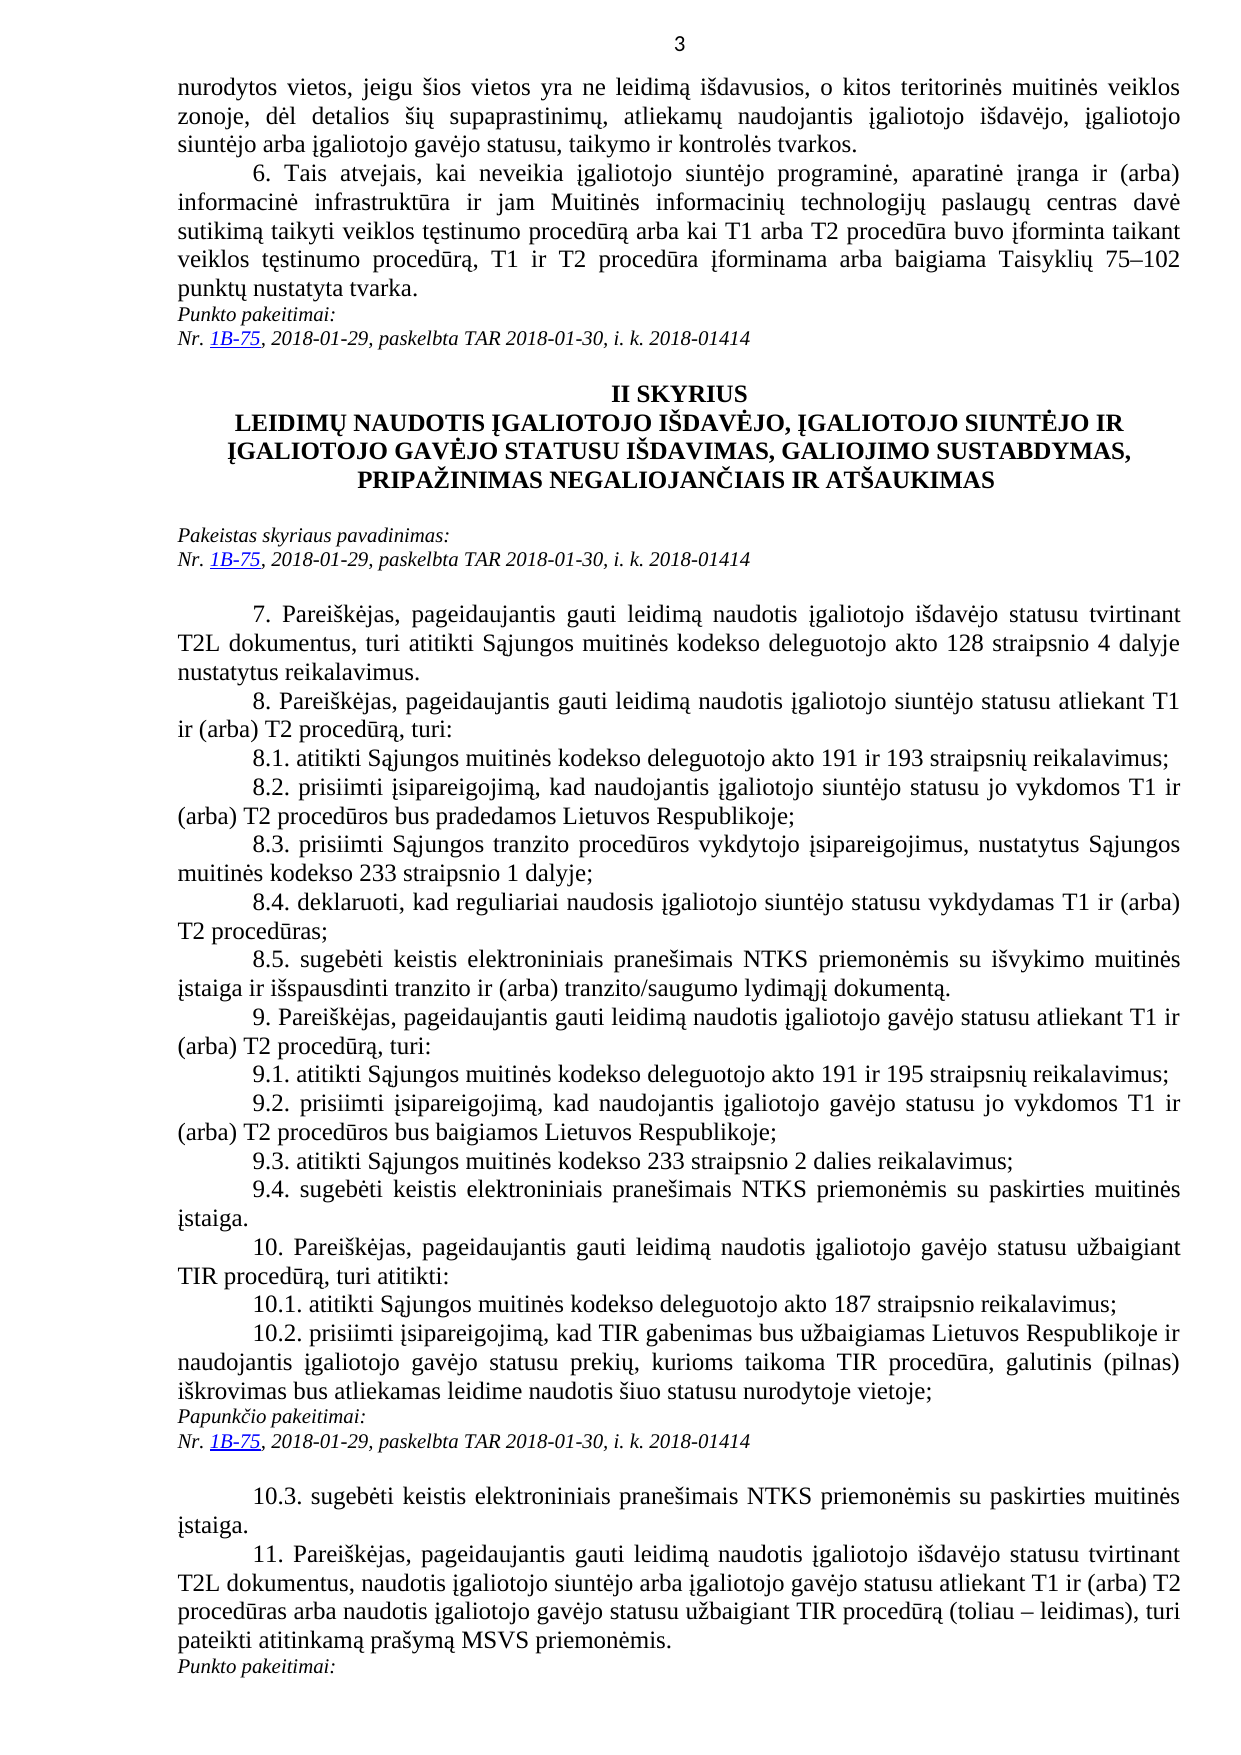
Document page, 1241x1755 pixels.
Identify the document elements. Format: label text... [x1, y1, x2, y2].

text Punkto pakeitimai: [177, 1654, 1181, 1678]
text 9.1. atitikti Sąjungos muitinės kodekso deleguotojo akto 191 ir 195 straipsnių reikalavimus; [177, 1059, 1181, 1088]
text 8.4. deklaruoti, kad reguliariai naudosis įgaliotojo siuntėjo statusu vykdydamas T1 ir (arba) T2 procedūras; [177, 887, 1181, 944]
text 9. Pareiškėjas, pageidaujantis gauti leidimą naudotis įgaliotojo gavėjo statusu atliekant T1 ir (arba) T2 procedūrą, turi: [177, 1002, 1181, 1059]
text Punkto pakeitimai: [177, 302, 1181, 326]
text 8.1. atitikti Sąjungos muitinės kodekso deleguotojo akto 191 ir 193 straipsnių reikalavimus; [177, 743, 1181, 772]
text nurodytos vietos, jeigu šios vietos yra ne leidimą išdavusios, o kitos teritorinės muitinės veiklos zonoje, dėl detalios šių supaprastinimų, atliekamų naudojantis įgaliotojo išdavėjo, įgaliotojo siuntėjo arba įgaliotojo gavėjo statusu, taikymo ir kontrolės tvarkos. [177, 72, 1181, 158]
text 8.2. prisiimti įsipareigojimą, kad naudojantis įgaliotojo siuntėjo statusu jo vykdomos T1 ir (arba) T2 procedūros bus pradedamos Lietuvos Respublikoje; [177, 772, 1181, 829]
text 8.3. prisiimti Sąjungos tranzito procedūros vykdytojo įsipareigojimus, nustatytus Sąjungos muitinės kodekso 233 straipsnio 1 dalyje; [177, 829, 1181, 887]
text Nr. 1B-75, 2018-01-29, paskelbta TAR 2018-01-30, i. k. 2018-01414 [177, 1428, 1181, 1453]
text Nr. 1B-75, 2018-01-29, paskelbta TAR 2018-01-30, i. k. 2018-01414 [177, 326, 1181, 350]
text 9.3. atitikti Sąjungos muitinės kodekso 233 straipsnio 2 dalies reikalavimus; [177, 1146, 1181, 1174]
text 8. Pareiškėjas, pageidaujantis gauti leidimą naudotis įgaliotojo siuntėjo statusu atliekant T1 ir (arba) T2 procedūrą, turi: [177, 686, 1181, 743]
text Nr. 1B-75, 2018-01-29, paskelbta TAR 2018-01-30, i. k. 2018-01414 [177, 547, 1181, 571]
text 10.3. sugebėti keistis elektroniniais pranešimais NTKS priemonėmis su paskirties muitinės įstaiga. [177, 1481, 1181, 1539]
text 7. Pareiškėjas, pageidaujantis gauti leidimą naudotis įgaliotojo išdavėjo statusu tvirtinant T2L dokumentus, turi atitikti Sąjungos muitinės kodekso deleguotojo akto 128 straipsnio 4 dalyje nustatytus reikalavimus. [177, 599, 1181, 686]
text 9.4. sugebėti keistis elektroniniais pranešimais NTKS priemonėmis su paskirties muitinės įstaiga. [177, 1174, 1181, 1232]
text 9.2. prisiimti įsipareigojimą, kad naudojantis įgaliotojo gavėjo statusu jo vykdomos T1 ir (arba) T2 procedūros bus baigiamos Lietuvos Respublikoje; [177, 1088, 1181, 1146]
text 8.5. sugebėti keistis elektroniniais pranešimais NTKS priemonėmis su išvykimo muitinės įstaiga ir išspausdinti tranzito ir (arba) tranzito/saugumo lydimąjį dokumentą. [177, 944, 1181, 1002]
text II SKYRIUS [177, 379, 1181, 408]
text 11. Pareiškėjas, pageidaujantis gauti leidimą naudotis įgaliotojo išdavėjo statusu tvirtinant T2L dokumentus, naudotis įgaliotojo siuntėjo arba įgaliotojo gavėjo statusu atliekant T1 ir (arba) T2 procedūras arba naudotis įgaliotojo gavėjo statusu užbaigiant TIR procedūrą (toliau – leidimas), turi pateikti atitinkamą prašymą MSVS priemonėmis. [177, 1539, 1181, 1654]
text 10.1. atitikti Sąjungos muitinės kodekso deleguotojo akto 187 straipsnio reikalavimus; [177, 1289, 1181, 1318]
text LEIDIMŲ NAUDOTIS ĮGALIOTOJO IŠDAVĖJO, ĮGALIOTOJO SIUNTĖJO IR ĮGALIOTOJO GAVĖJO STATUSU IŠDAVIMAS, GALIOJIMO SUSTABDYMAS, PRIPAŽINIMAS NEGALIOJANČIAIS IR ATŠAUKIMAS [177, 408, 1181, 494]
text 10. Pareiškėjas, pageidaujantis gauti leidimą naudotis įgaliotojo gavėjo statusu užbaigiant TIR procedūrą, turi atitikti: [177, 1232, 1181, 1289]
text Papunkčio pakeitimai: [177, 1404, 1181, 1428]
text 10.2. prisiimti įsipareigojimą, kad TIR gabenimas bus užbaigiamas Lietuvos Respublikoje ir naudojantis įgaliotojo gavėjo statusu prekių, kurioms taikoma TIR procedūra, galutinis (pilnas) iškrovimas bus atliekamas leidime naudotis šiuo statusu nurodytoje vietoje; [177, 1318, 1181, 1404]
text Pakeistas skyriaus pavadinimas: [177, 523, 1181, 547]
text 6. Tais atvejais, kai neveikia įgaliotojo siuntėjo programinė, aparatinė įranga ir (arba) informacinė infrastruktūra ir jam Muitinės informacinių technologijų paslaugų centras davė sutikimą taikyti veiklos tęstinumo procedūrą arba kai T1 arba T2 procedūra buvo įforminta taikant veiklos tęstinumo procedūrą, T1 ir T2 procedūra įforminama arba baigiama Taisyklių 75–102 punktų nustatyta tvarka. [177, 158, 1181, 302]
